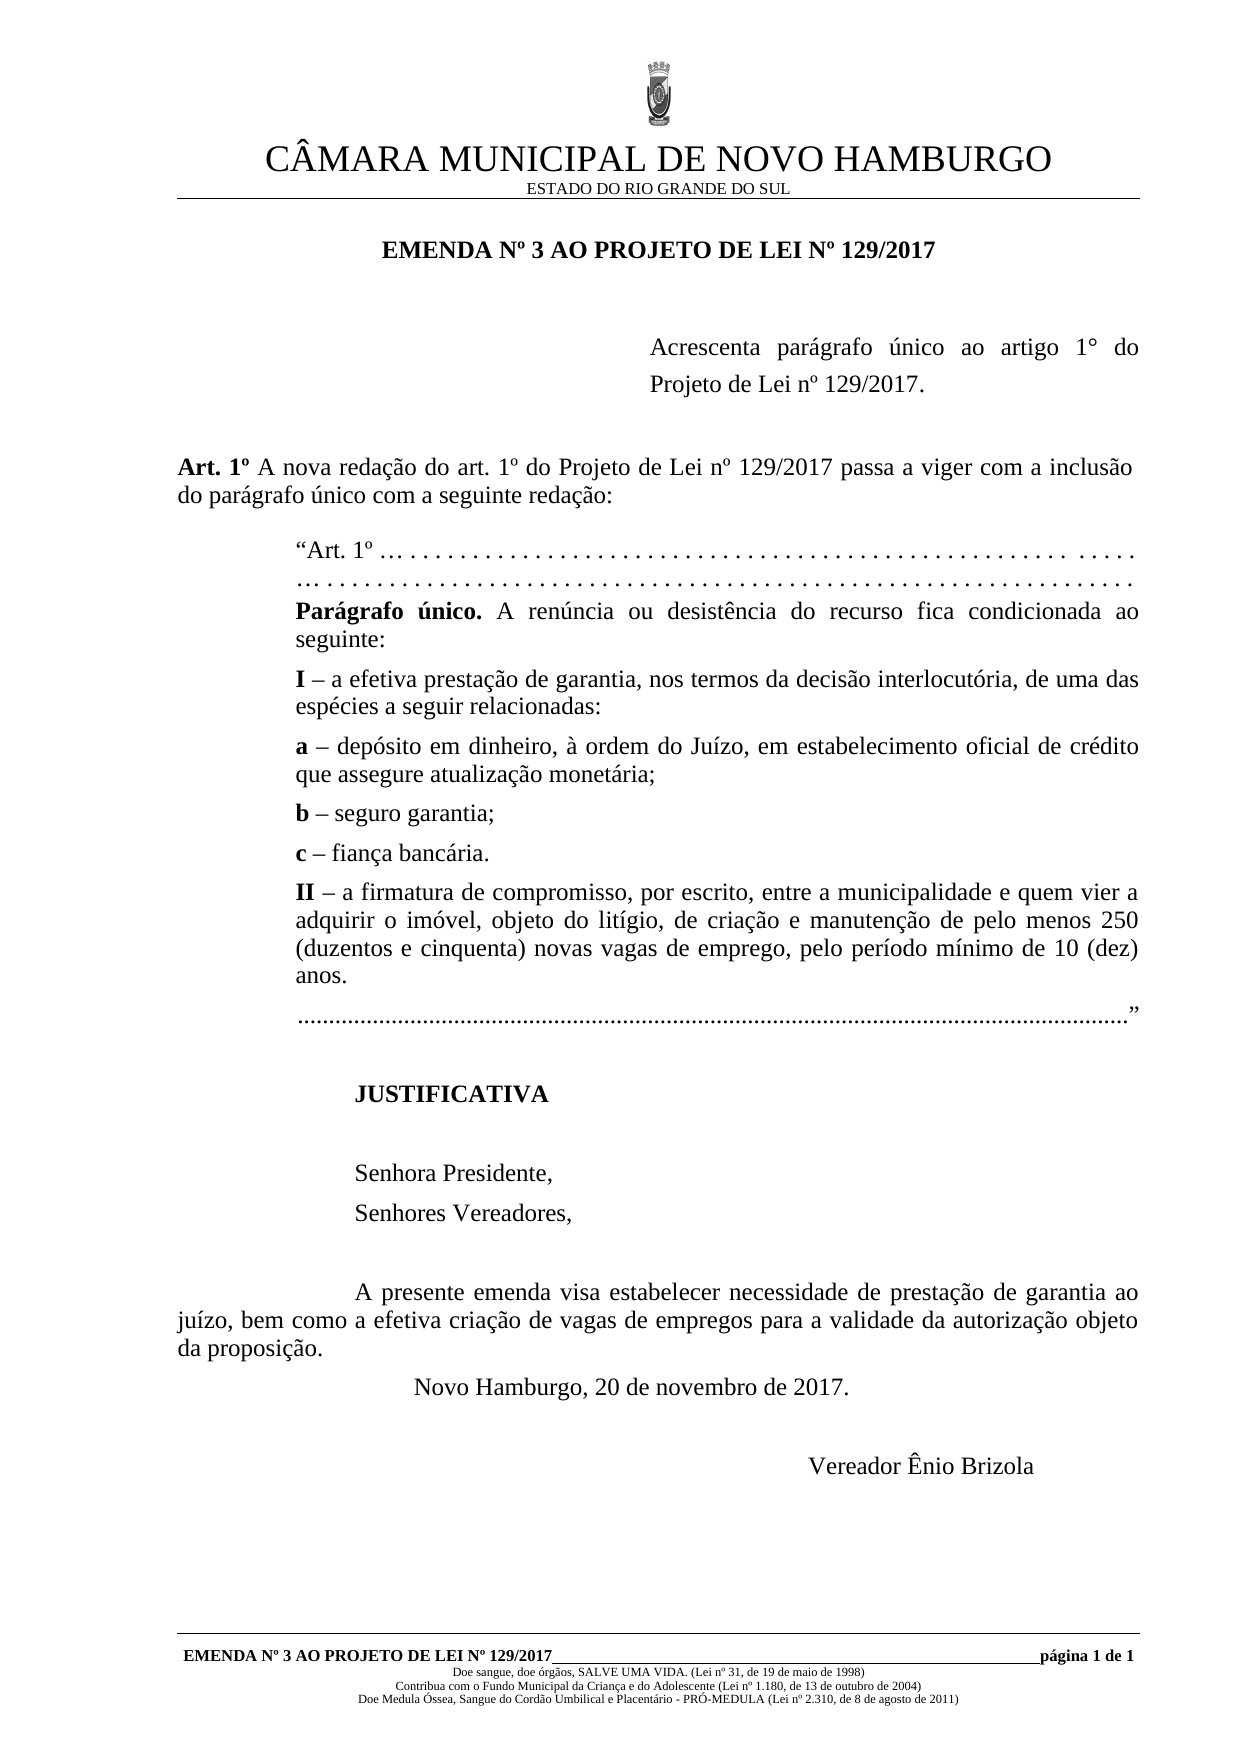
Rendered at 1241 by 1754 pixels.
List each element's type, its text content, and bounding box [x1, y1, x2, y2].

text Senhores Vereadores, [177, 1199, 1140, 1227]
text Art. 1º A nova redação do art. 1º do Projeto de Lei nº 129/2017 passa a viger com a inclusão do parágrafo único com a seguinte redação: [177, 453, 1134, 508]
text “Art. 1º … . . . . . . . . . . . . . . . . . . . . . . . . . . . . . . . . . . . . . . . . . . . . . . . . . . . . . . . . . . [177, 536, 1140, 564]
text II – a firmatura de compromisso, por escrito, entre a municipalidade e quem vier a adquirir o imóvel, objeto do litígio, de criação e manutenção de pelo menos 250 (duzentos e cinquenta) novas vagas de emprego, pelo período mínimo de 10 (dez) anos. [295, 878, 1140, 989]
text Parágrafo único. A renúncia ou desistência do recurso fica condicionada ao seguinte: [295, 597, 1140, 653]
text A presente emenda visa estabelecer necessidade de prestação de garantia ao juízo, bem como a efetiva criação de vagas de empregos para a validade da autorização objeto da proposição. [177, 1278, 1140, 1361]
text I – a efetiva prestação de garantia, nos termos da decisão interlocutória, de uma das espécies a seguir relacionadas: [295, 665, 1140, 720]
text … . . . . . . . . . . . . . . . . . . . . . . . . . . . . . . . . . . . . . . . . . . . . . . . . . . . . . . . . . . . . . . . . . [177, 564, 1140, 592]
text .....................................................................................................................................” [266, 1001, 1140, 1029]
text c – fiança bancária. [295, 839, 1140, 867]
text b – seguro garantia; [295, 799, 1140, 827]
text Novo Hamburgo, 20 de novembro de 2017. [177, 1373, 1140, 1401]
text Senhora Presidente, [177, 1159, 1140, 1187]
text a – depósito em dinheiro, à ordem do Juízo, em estabelecimento oficial de crédito que assegure atualização monetária; [295, 732, 1140, 787]
text JUSTIFICATIVA [281, 1080, 1140, 1108]
text Acrescenta parágrafo único ao artigo 1° do Projeto de Lei nº 129/2017. [649, 325, 1140, 400]
text Vereador Ênio Brizola [295, 1452, 1140, 1480]
text EMENDA Nº 3 AO PROJETO DE LEI Nº 129/2017 [177, 228, 1140, 266]
